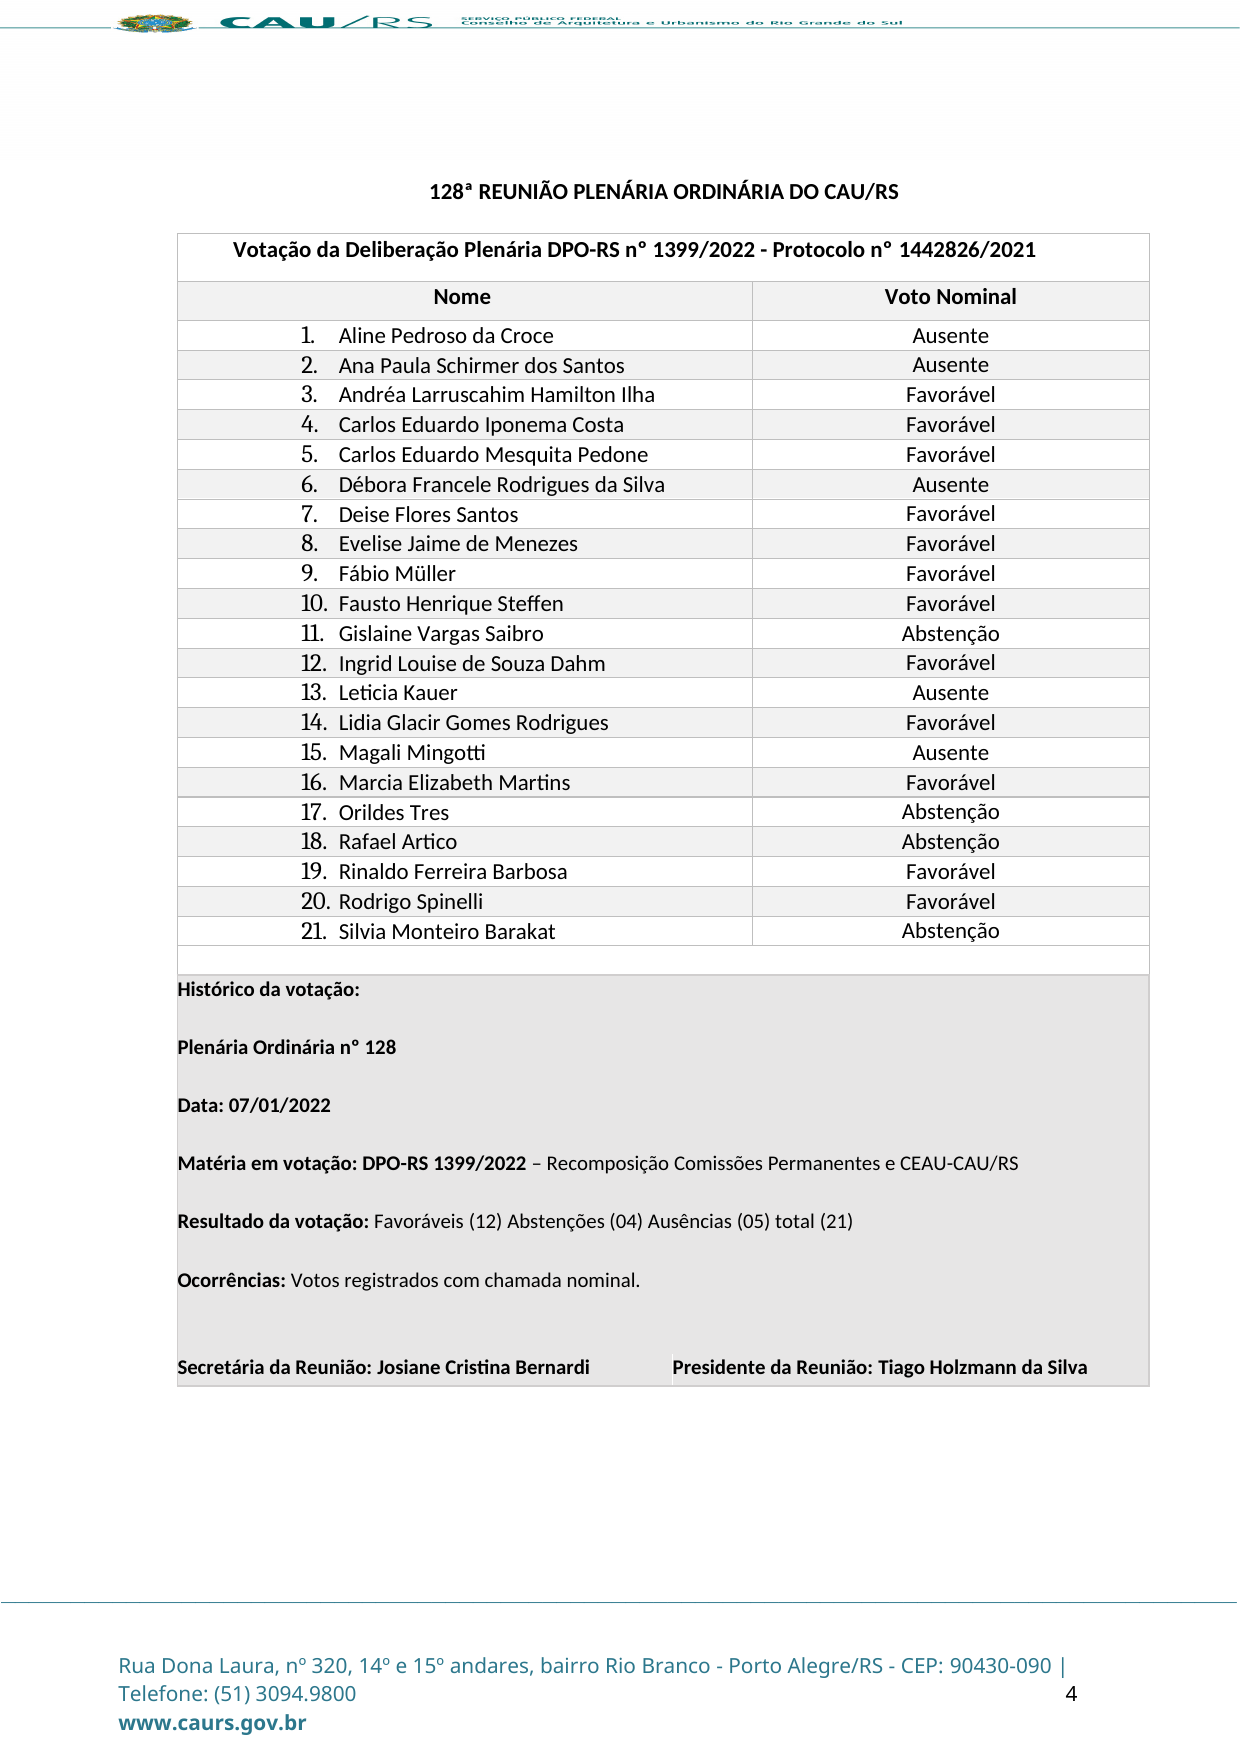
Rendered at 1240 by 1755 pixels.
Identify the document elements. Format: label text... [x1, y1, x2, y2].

table_cell Ausente [753, 678, 1149, 707]
table_cell Carlos Eduardo Mesquita Pedone [178, 440, 752, 469]
table_cell Abstenção [753, 619, 1149, 647]
table_cell Leticia Kauer [178, 678, 752, 707]
table_cell Secretária da Reunião: Josiane Cristina Bernardi [178, 1354, 672, 1385]
table_cell Deise Flores Santos [178, 500, 752, 528]
table_cell Ana Paula Schirmer dos Santos [178, 351, 752, 379]
table_cell Abstenção [753, 798, 1149, 826]
table_cell Favorável [753, 857, 1149, 886]
table_cell Nome [178, 282, 752, 320]
table_cell Favorável [753, 440, 1149, 469]
table_header Histórico da votação: [178, 976, 1148, 1034]
table_cell Ausente [753, 738, 1149, 767]
table_cell Fausto Henrique Steffen [178, 589, 752, 618]
table_cell [178, 946, 1149, 974]
table_cell Rinaldo Ferreira Barbosa [178, 857, 752, 886]
table_cell Favorável [753, 589, 1149, 618]
table_cell Favorável [753, 500, 1149, 528]
table_cell Lidia Glacir Gomes Rodrigues [178, 708, 752, 737]
table_cell Favorável [753, 380, 1149, 409]
table_cell Débora Francele Rodrigues da Silva [178, 470, 752, 498]
table_cell Favorável [753, 529, 1149, 558]
table_cell Favorável [753, 649, 1149, 677]
table_cell Abstenção [753, 827, 1149, 856]
table_cell Ingrid Louise de Souza Dahm [178, 649, 752, 677]
table_cell Voto Nominal [753, 282, 1149, 320]
table_cell Fábio Müller [178, 559, 752, 588]
table_cell Andréa Larruscahim Hamilton Ilha [178, 380, 752, 409]
table_cell Plenária Ordinária nº 128 [178, 1034, 1148, 1092]
text 128ª REUNIÃO PLENÁRIA ORDINÁRIA DO CAU/RS [177, 177, 1151, 205]
table_header Votação da Deliberação Plenária DPO-RS nº 1399/2022 - Protocolo nº 1442826/2021 [178, 234, 1149, 281]
table_cell Favorável [753, 559, 1149, 588]
table_cell Abstenção [753, 917, 1149, 945]
table_cell Silvia Monteiro Barakat [178, 917, 752, 945]
table_cell Gislaine Vargas Saibro [178, 619, 752, 647]
table_cell Ocorrências: Votos registrados com chamada nominal. [178, 1267, 1148, 1354]
table_cell Marcia Elizabeth Martins [178, 768, 752, 796]
table_cell Ausente [753, 470, 1149, 498]
table_cell Rafael Artico [178, 827, 752, 856]
table_cell Rodrigo Spinelli [178, 887, 752, 916]
table_cell Magali Mingotti [178, 738, 752, 767]
table_cell Orildes Tres [178, 798, 752, 826]
table_cell Resultado da votação: Favoráveis (12) Abstenções (04) Ausências (05) total (21) [178, 1209, 1148, 1267]
table_cell Favorável [753, 768, 1149, 796]
table_cell Favorável [753, 708, 1149, 737]
table_cell Presidente da Reunião: Tiago Holzmann da Silva [673, 1354, 1148, 1385]
table_cell Ausente [753, 321, 1149, 349]
table_cell Ausente [753, 351, 1149, 379]
table_cell Evelise Jaime de Menezes [178, 529, 752, 558]
table_cell Data: 07/01/2022 Matéria em votação: DPO-RS 1399/2022 – Recomposição Comissões Permanentes e CEAU-CAU/RS [178, 1092, 1148, 1209]
table_cell Favorável [753, 410, 1149, 439]
table_cell Favorável [753, 887, 1149, 916]
table_cell Carlos Eduardo Iponema Costa [178, 410, 752, 439]
table_cell Aline Pedroso da Croce [178, 321, 752, 349]
